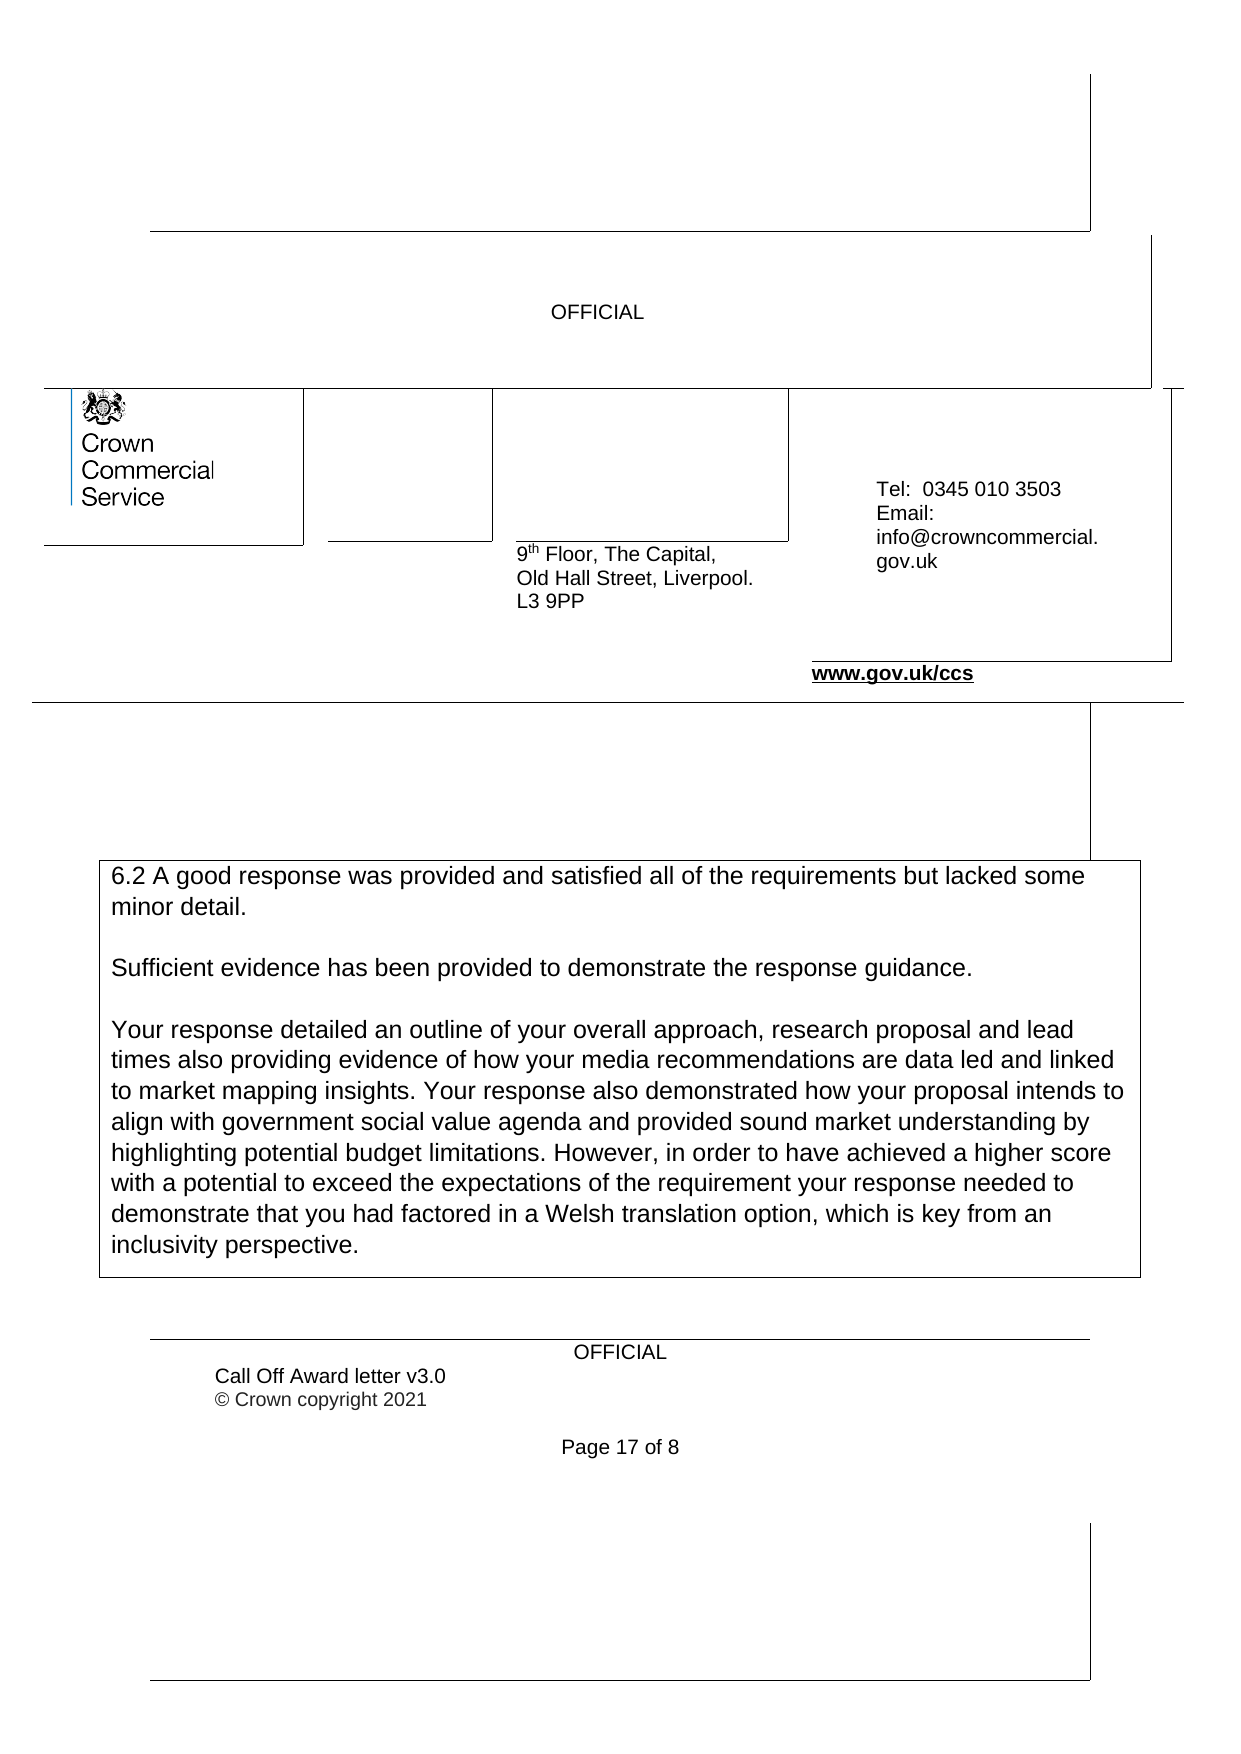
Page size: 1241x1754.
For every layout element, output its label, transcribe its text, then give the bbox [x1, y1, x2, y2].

table_cell Your response was evaluated in accordance with the evaluation criteria set out for question 6.2 A good response was provided and satisfied all of the requirements but lacked some minor detail. Sufficient evidence has been provided to demonstrate the response guidance. Your response detailed an outline of your overall approach, research proposal and lead times also providing evidence of how your media recommendations are data led and linked to market mapping insights. Your response also demonstrated how your proposal intends to align with government social value agenda and provided sound market understanding by highlighting potential budget limitations. However, in order to have achieved a higher score with a potential to exceed the expectations of the requirement your response needed to demonstrate that you had factored in a Welsh translation option, which is key from an inclusivity perspective. [100, 861, 1140, 1277]
